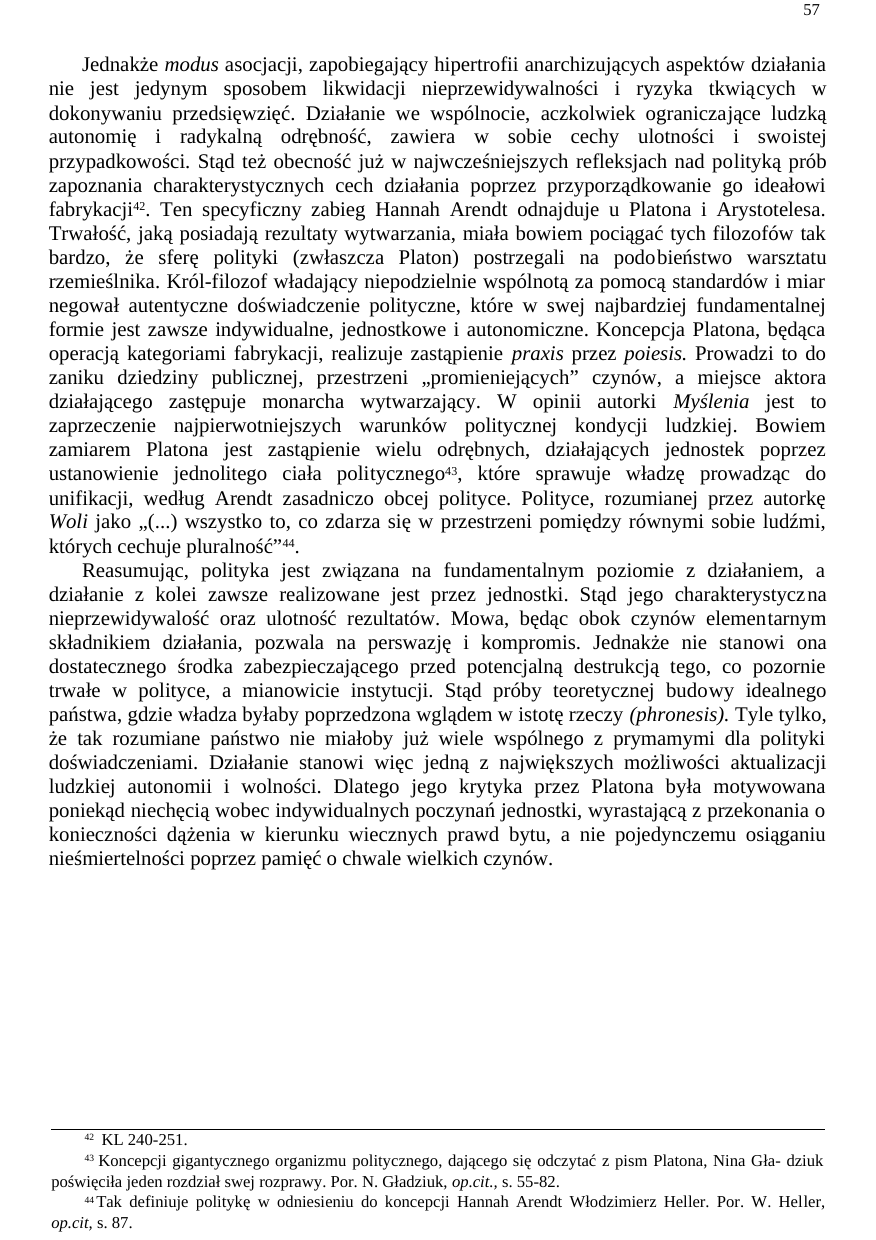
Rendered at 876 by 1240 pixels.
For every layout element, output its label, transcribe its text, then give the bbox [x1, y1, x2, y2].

text 57 [803, 0, 824, 19]
text 42 KL 240-251. [51, 1130, 825, 1147]
text 43 Koncepcji gigantycznego organizmu politycznego, dającego się odczytać z pism Platona, Nina Gła- dziuk poświęciła jeden rozdział swej rozprawy. Por. N. Gładziuk, op.cit., s. 55-82. [51, 1151, 825, 1191]
text 44 Tak definiuje politykę w odniesieniu do koncepcji Hannah Arendt Włodzimierz Heller. Por. W. Hel­ler, op.cit, s. 87. [51, 1192, 825, 1232]
text Reasumując, polityka jest związana na fundamentalnym poziomie z działaniem, a działanie z kolei zawsze realizowane jest przez jednostki. Stąd jego charakterystycz­na nieprzewidywalość oraz ulotność rezultatów. Mowa, będąc obok czynów elemen­tarnym składnikiem działania, pozwala na perswazję i kompromis. Jednakże nie sta­nowi ona dostatecznego środka zabezpieczającego przed potencjalną destrukcją tego, co pozornie trwałe w polityce, a mianowicie instytucji. Stąd próby teoretycznej budo­wy idealnego państwa, gdzie władza byłaby poprzedzona wglądem w istotę rzeczy (phronesis). Tyle tylko, że tak rozumiane państwo nie miałoby już wiele wspólnego z prymamymi dla polityki doświadczeniami. Działanie stanowi więc jedną z najwięk­szych możliwości aktualizacji ludzkiej autonomii i wolności. Dlatego jego krytyka przez Platona była motywowana poniekąd niechęcią wobec indywidualnych poczynań jednostki, wyrastającą z przekonania o konieczności dążenia w kierunku wiecznych prawd bytu, a nie pojedynczemu osiąganiu nieśmiertelności poprzez pamięć o chwale wielkich czynów. [48, 558, 827, 870]
text Jednakże modus asocjacji, zapobiegający hipertrofii anarchizujących aspektów działania nie jest jedynym sposobem likwidacji nieprzewidywalności i ryzyka tkwią­cych w dokonywaniu przedsięwzięć. Działanie we wspólnocie, aczkolwiek ogranicza­jące ludzką autonomię i radykalną odrębność, zawiera w sobie cechy ulotności i swo­istej przypadkowości. Stąd też obecność już w najwcześniejszych refleksjach nad po­lityką prób zapoznania charakterystycznych cech działania poprzez przyporządkowanie go ideałowi fabrykacji42. Ten specyficzny zabieg Hannah Arendt odnajduje u Platona i Arystotelesa. Trwałość, jaką posiadają rezultaty wytwarzania, miała bowiem pociągać tych filozofów tak bardzo, że sferę polityki (zwłaszcza Platon) postrzegali na podo­bieństwo warsztatu rzemieślnika. Król-filozof władający niepodzielnie wspólnotą za pomocą standardów i miar negował autentyczne doświadczenie polityczne, które w swej najbardziej fundamentalnej formie jest zawsze indywidualne, jednostkowe i autonomiczne. Koncepcja Platona, będąca operacją kategoriami fabrykacji, realizuje zastąpienie praxis przez poiesis. Prowadzi to do zaniku dziedziny publicznej, prze­strzeni „promieniejących” czynów, a miejsce aktora działającego zastępuje monarcha wytwarzający. W opinii autorki Myślenia jest to zaprzeczenie najpierwotniejszych warunków politycznej kondycji ludzkiej. Bowiem zamiarem Platona jest zastąpienie wielu odrębnych, działających jednostek poprzez ustanowienie jednolitego ciała poli­tycznego43, które sprawuje władzę prowadząc do unifikacji, według Arendt zasadniczo obcej polityce. Polityce, rozumianej przez autorkę Woli jako „(...) wszystko to, co zda­rza się w przestrzeni pomiędzy równymi sobie ludźmi, których cechuje pluralność”44. [48, 52, 827, 558]
